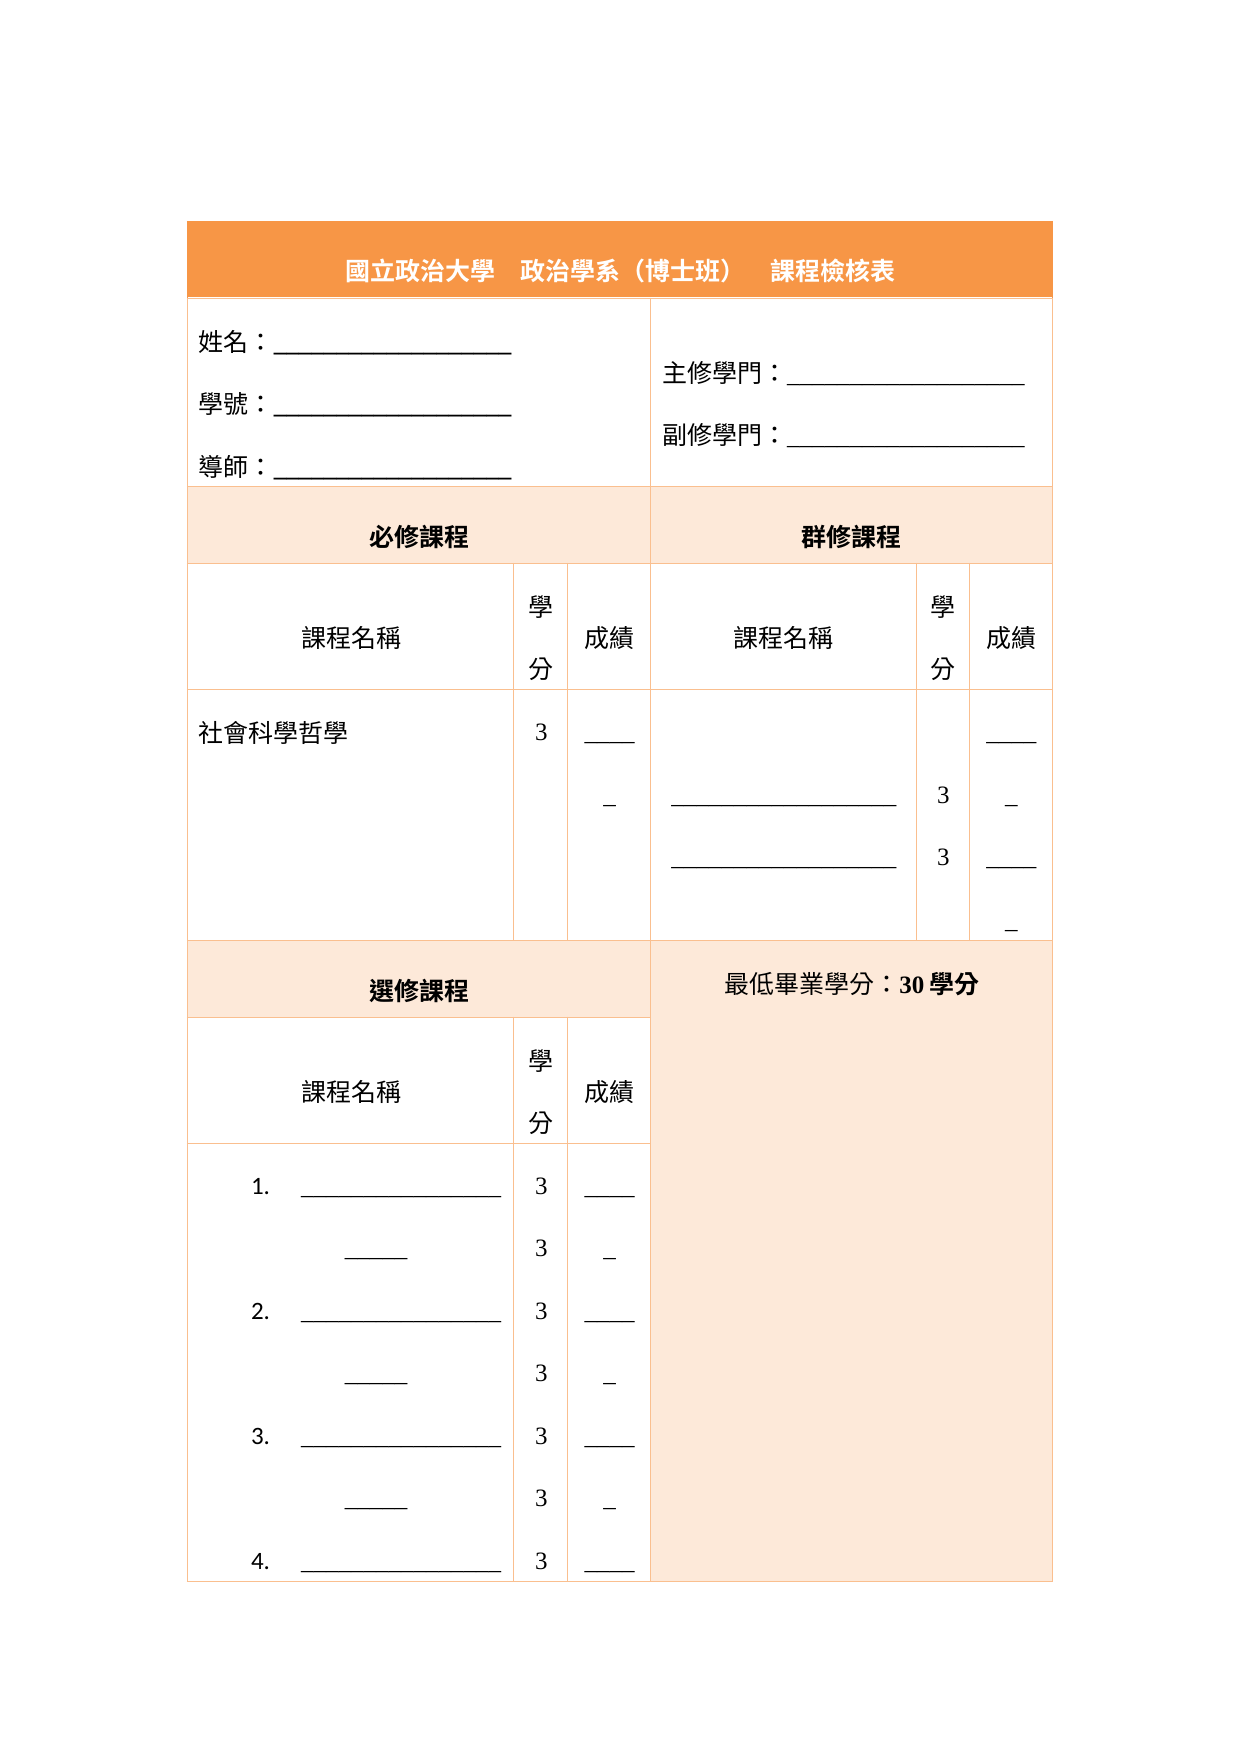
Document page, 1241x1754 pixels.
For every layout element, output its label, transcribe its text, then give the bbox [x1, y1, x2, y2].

table_cell 選修課程 [188, 941, 650, 1017]
table_cell 社會科學哲學 [188, 690, 513, 940]
table_cell 3 3 [917, 690, 969, 940]
table_cell 3 [514, 690, 567, 940]
table_cell 群修課程 [651, 487, 1052, 563]
table_cell 課程名稱 [651, 564, 916, 689]
table_cell _____________________ _____________________ _____________________ _____________________ _____________________ _____________________ _____________________ [188, 1144, 513, 1581]
table_cell 必修課程 [188, 487, 650, 563]
table_cell _____ _____ [970, 690, 1052, 940]
table_cell _____ _____ _____ ____ [568, 1144, 650, 1581]
table_cell _____ [568, 690, 650, 940]
table_cell 姓名：___________________ 學號：___________________ 導師：___________________ [188, 299, 650, 486]
table_cell 學分 [917, 564, 969, 689]
table_cell 課程名稱 [188, 1018, 513, 1143]
table_cell 成績 [970, 564, 1052, 689]
table_cell __________________ __________________ [651, 690, 916, 940]
table_cell 學分 [514, 564, 567, 689]
table_cell 課程名稱 [188, 564, 513, 689]
table_cell 最低畢業學分：30學分 [651, 941, 1052, 1581]
table_cell 成績 [568, 564, 650, 689]
table_cell 成績 [568, 1018, 650, 1143]
table_cell 主修學門：___________________ 副修學門：___________________ [651, 299, 1052, 486]
table_header 國立政治大學 政治學系（博士班） 課程檢核表 [188, 222, 1052, 297]
table_cell 3 3 3 3 3 3 3 [514, 1144, 567, 1581]
table_cell 學分 [514, 1018, 567, 1143]
